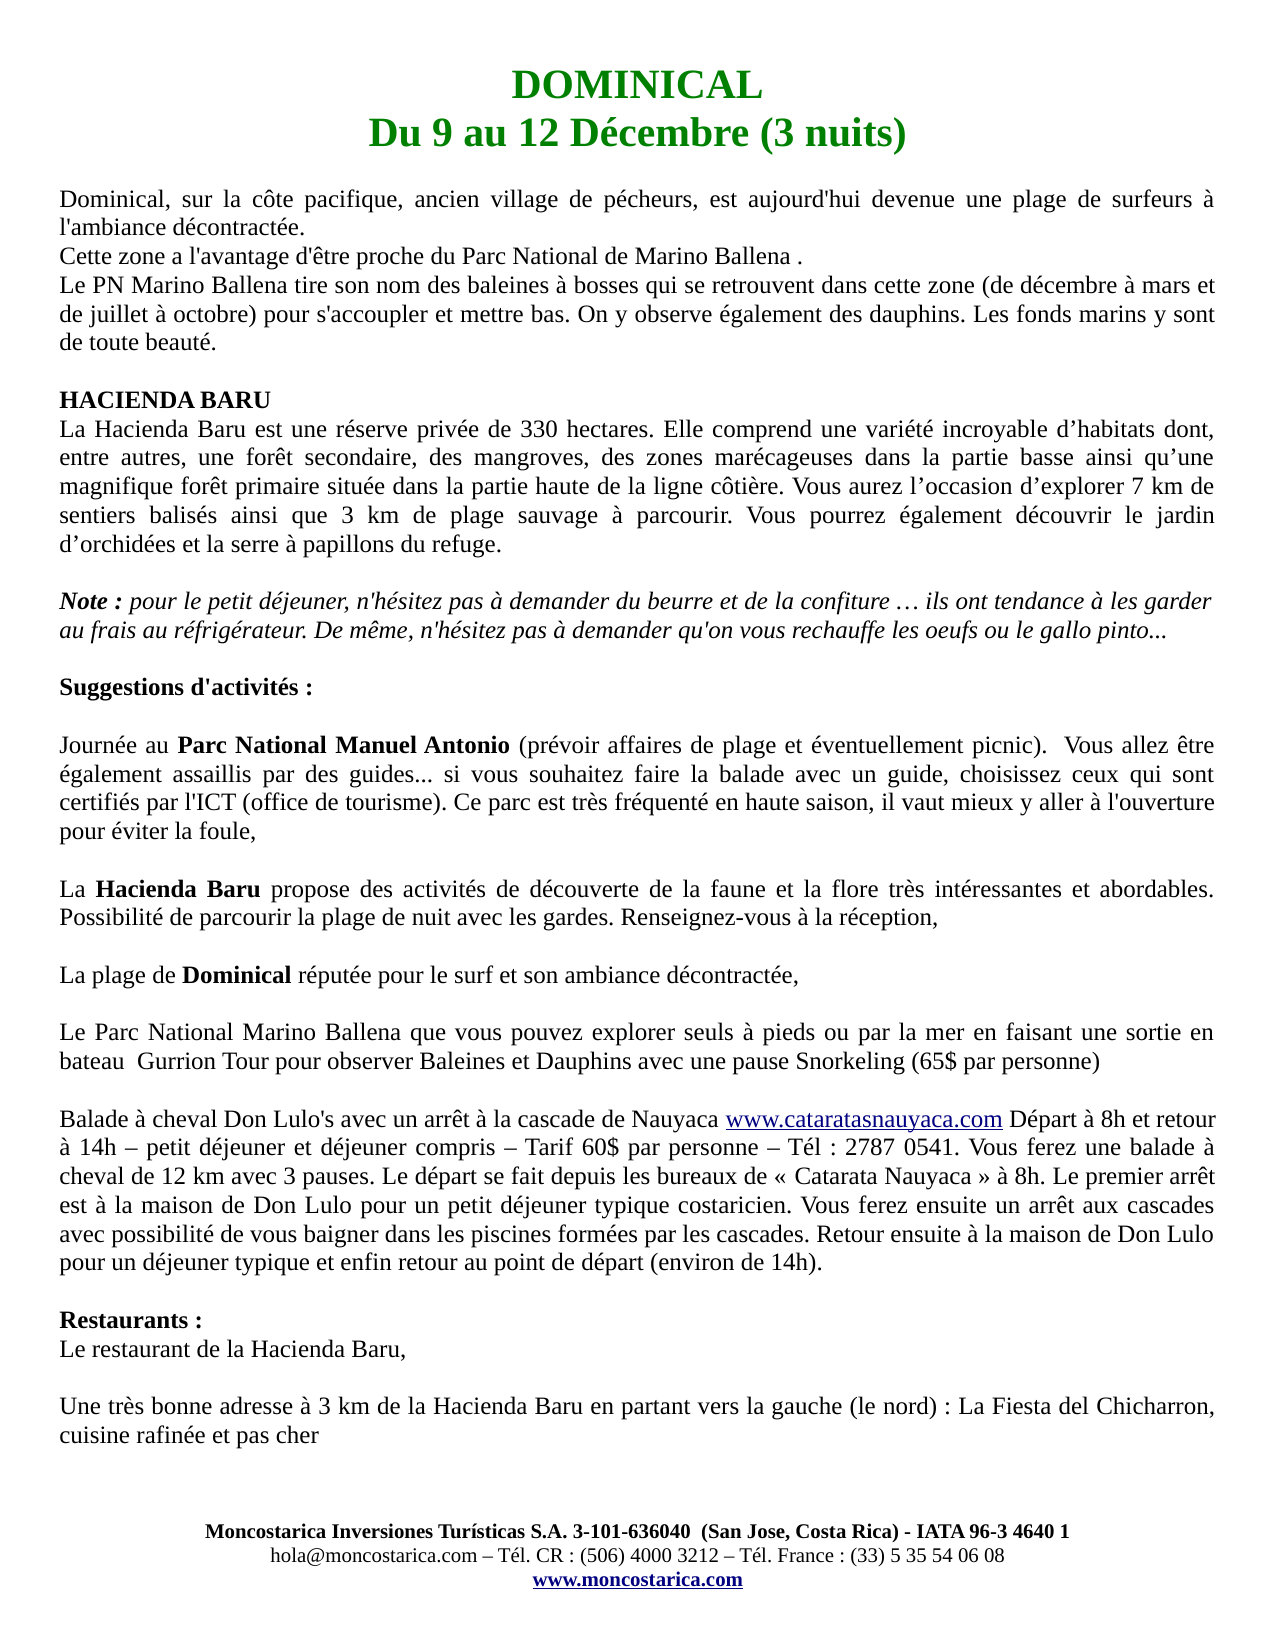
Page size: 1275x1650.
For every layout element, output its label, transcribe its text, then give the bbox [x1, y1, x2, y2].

text La Hacienda Baru est une réserve privée de 330 hectares. Elle comprend une variété incroyable d’habitats dont, entre autres, une forêt secondaire, des mangroves, des zones marécageuses dans la partie basse ainsi qu’une magnifique forêt primaire située dans la partie haute de la ligne côtière. Vous aurez l’occasion d’explorer 7 km de sentiers balisés ainsi que 3 km de plage sauvage à parcourir. Vous pourrez également découvrir le jardin d’orchidées et la serre à papillons du refuge. [59, 414, 1216, 557]
text Le Parc National Marino Ballena que vous pouvez explorer seuls à pieds ou par la mer en faisant une sortie en bateau Gurrion Tour pour observer Baleines et Dauphins avec une pause Snorkeling (65$ par personne) [59, 1017, 1216, 1075]
text Restaurants : [59, 1305, 1216, 1334]
text Dominical, sur la côte pacifique, ancien village de pécheurs, est aujourd'hui devenue une plage de surfeurs à l'ambiance décontractée. [59, 184, 1216, 241]
text Le PN Marino Ballena tire son nom des baleines à bosses qui se retrouvent dans cette zone (de décembre à mars et de juillet à octobre) pour s'accoupler et mettre bas. On y observe également des dauphins. Les fonds marins y sont de toute beauté. [59, 270, 1216, 356]
text HACIENDA BARU [59, 385, 1216, 414]
text La plage de Dominical réputée pour le surf et son ambiance décontractée, [59, 960, 1216, 989]
text Suggestions d'activités : [59, 672, 1216, 701]
text Journée au Parc National Manuel Antonio (prévoir affaires de plage et éventuellement picnic). Vous allez être également assaillis par des guides... si vous souhaitez faire la balade avec un guide, choisissez ceux qui sont certifiés par l'ICT (office de tourisme). Ce parc est très fréquenté en haute saison, il vaut mieux y aller à l'ouverture pour éviter la foule, [59, 730, 1216, 845]
text Cette zone a l'avantage d'être proche du Parc National de Marino Ballena . [59, 241, 1216, 270]
text La Hacienda Baru propose des activités de découverte de la faune et la flore très intéressantes et abordables. Possibilité de parcourir la plage de nuit avec les gardes. Renseignez-vous à la réception, [59, 874, 1216, 931]
text Le restaurant de la Hacienda Baru, [59, 1334, 1216, 1362]
text DOMINICAL [59, 59, 1216, 107]
text Du 9 au 12 Décembre (3 nuits) [59, 107, 1216, 155]
text Note : pour le petit déjeuner, n'hésitez pas à demander du beurre et de la confiture … ils ont tendance à les garder au frais au réfrigérateur. De même, n'hésitez pas à demander qu'on vous rechauffe les oeufs ou le gallo pinto... [59, 586, 1216, 644]
text Balade à cheval Don Lulo's avec un arrêt à la cascade de Nauyaca www.cataratasnauyaca.com Départ à 8h et retour à 14h – petit déjeuner et déjeuner compris – Tarif 60$ par personne – Tél : 2787 0541. Vous ferez une balade à cheval de 12 km avec 3 pauses. Le départ se fait depuis les bureaux de « Catarata Nauyaca » à 8h. Le premier arrêt est à la maison de Don Lulo pour un petit déjeuner typique costaricien. Vous ferez ensuite un arrêt aux cascades avec possibilité de vous baigner dans les piscines formées par les cascades. Retour ensuite à la maison de Don Lulo pour un déjeuner typique et enfin retour au point de départ (environ de 14h). [59, 1104, 1216, 1276]
text Une très bonne adresse à 3 km de la Hacienda Baru en partant vers la gauche (le nord) : La Fiesta del Chicharron, cuisine rafinée et pas cher [59, 1391, 1216, 1449]
